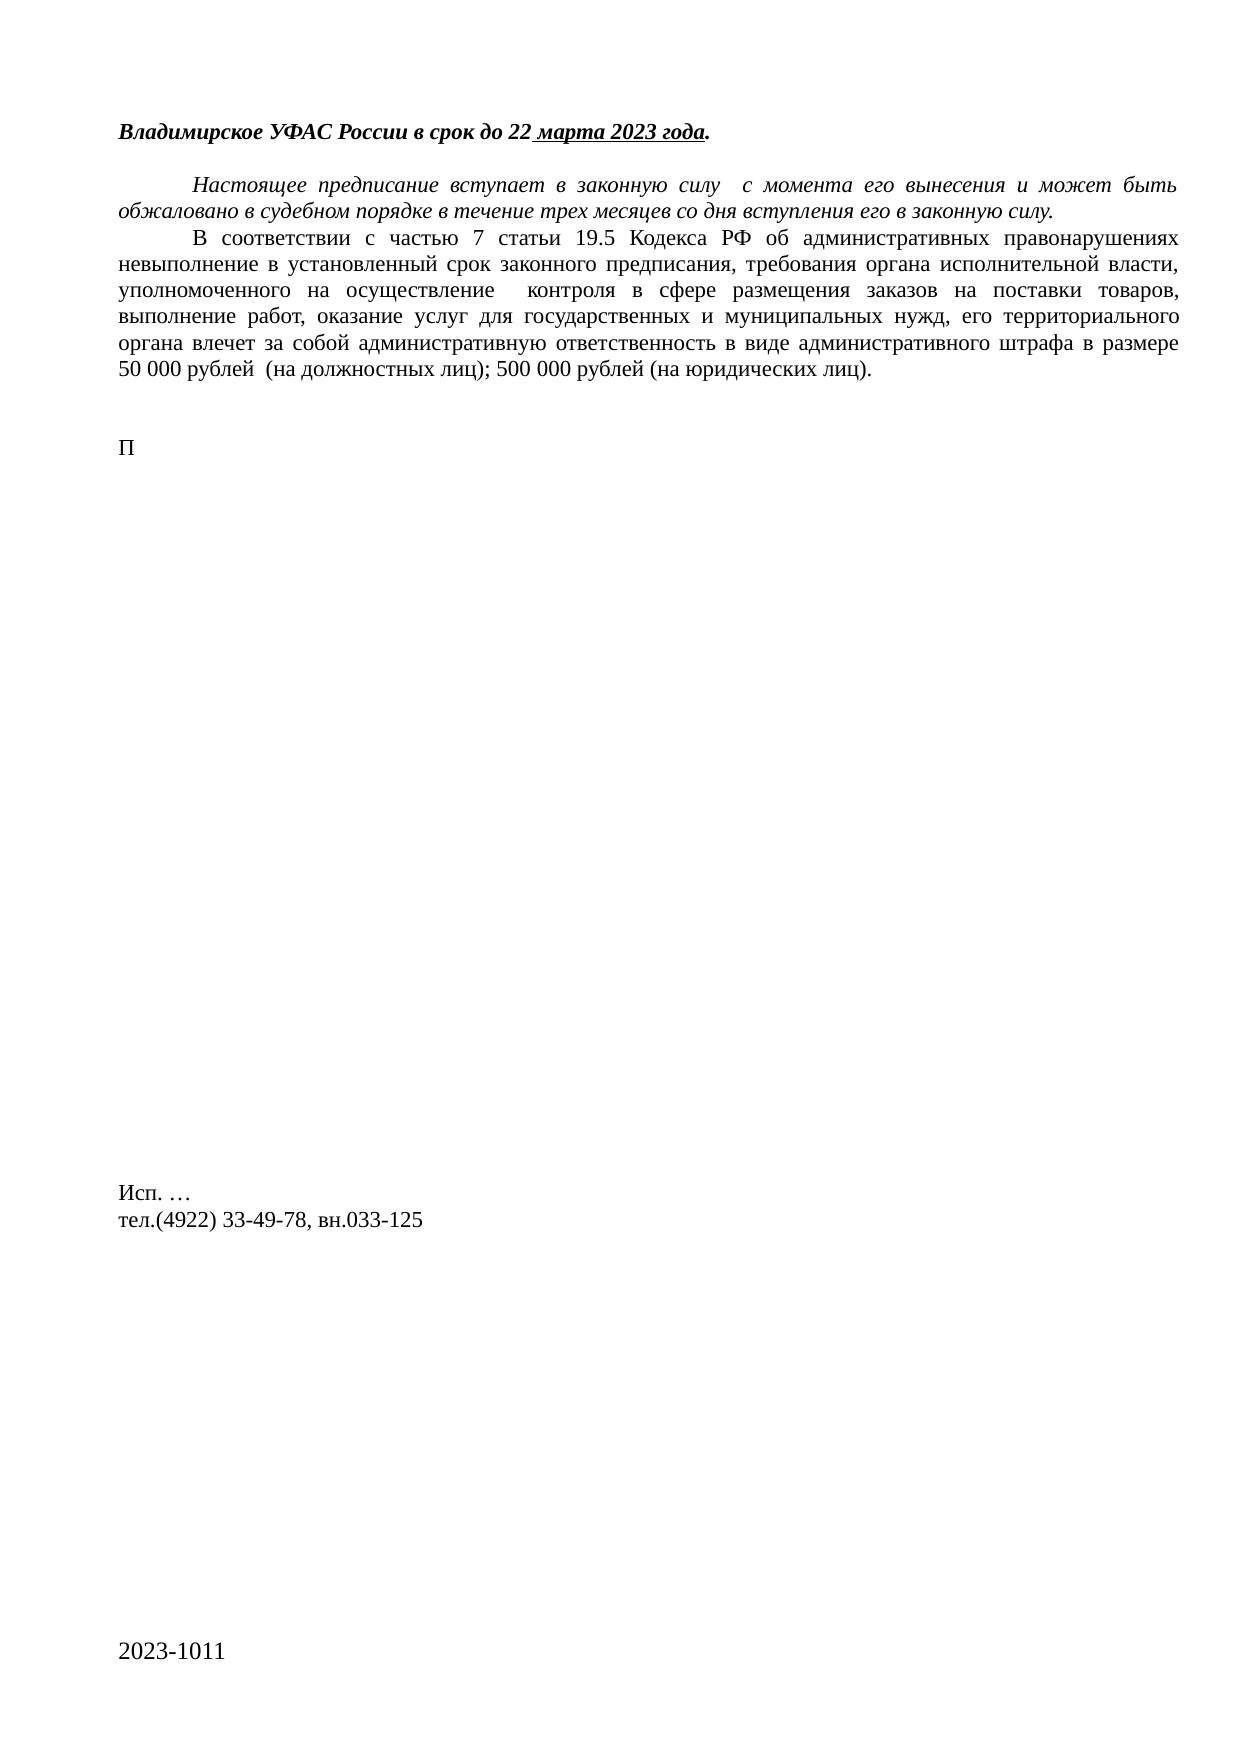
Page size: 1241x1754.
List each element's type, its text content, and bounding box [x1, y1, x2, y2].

text П [118, 434, 1181, 461]
list В соответствии с частью 7 статьи 19.5 Кодекса РФ об административных правонарушениях невыполнение в установленный срок законного предписания, требования органа исполнительной власти, уполномоченного на осуществление контроля в сфере размещения заказов на поставки товаров, выполнение работ, оказание услуг для государственных и муниципальных нужд, его территориального органа влечет за собой административную ответственность в виде административного штрафа в размере 50 000 рублей (на должностных лиц); 500 000 рублей (на юридических лиц). [118, 223, 1181, 382]
list Настоящее предписание вступает в законную силу с момента его вынесения и может быть обжаловано в судебном порядке в течение трех месяцев со дня вступления его в законную силу. [118, 171, 1181, 223]
list Владимирское УФАС России в срок до 22 марта 2023 года. [118, 118, 1181, 144]
text тел.(4922) 33-49-78, вн.033-125 [118, 1206, 1181, 1232]
text Исп. … [118, 1179, 1181, 1206]
